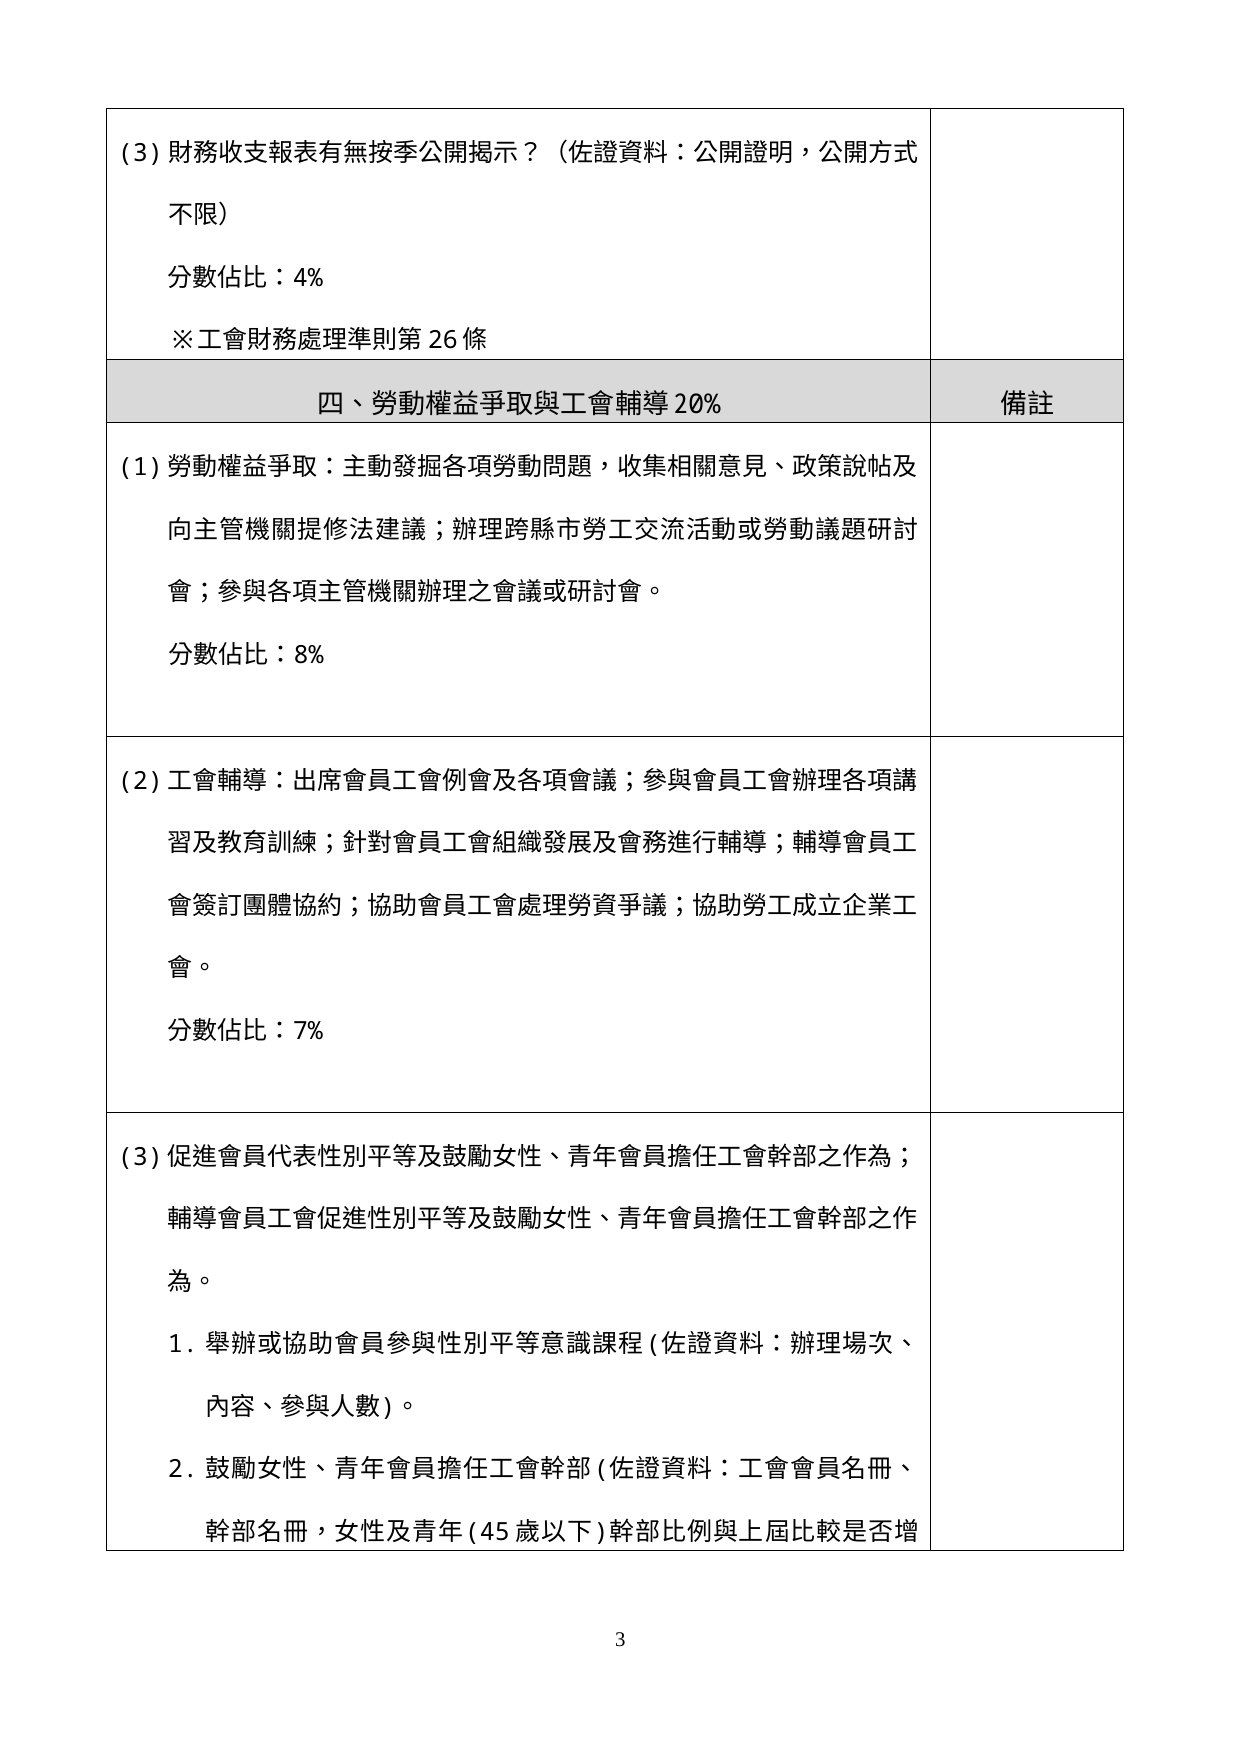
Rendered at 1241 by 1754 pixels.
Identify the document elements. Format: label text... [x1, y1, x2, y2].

table_cell 備註 [931, 360, 1123, 422]
table_cell 促進會員代表性別平等及鼓勵女性、青年會員擔任工會幹部之作為；輔導會員工會促進性別平等及鼓勵女性、青年會員擔任工會幹部之作為。 舉辦或協助會員參與性別平等意識課程(佐證資料：辦理場次、內容、參與人數)。 鼓勵女性、青年會員擔任工會幹部(佐證資料：工會會員名冊、幹部名冊，女性及青年(45歲以下)幹部比例與上屆比較是否增加)。 其他鼓勵女性、青年會員參與工會重要活動。 分數佔比：5% [107, 1113, 930, 1550]
table_cell [931, 1113, 1123, 1550]
table_cell 勞動權益爭取：主動發掘各項勞動問題，收集相關意見、政策說帖及向主管機關提修法建議；辦理跨縣市勞工交流活動或勞動議題研討會；參與各項主管機關辦理之會議或研討會。 分數佔比：8% [107, 423, 930, 736]
table_cell 財務收支報表有無按季公開揭示？（佐證資料：公開證明，公開方式不限） 分數佔比：4% ※工會財務處理準則第26條 [107, 109, 930, 359]
table_cell 工會輔導：出席會員工會例會及各項會議；參與會員工會辦理各項講習及教育訓練；針對會員工會組織發展及會務進行輔導；輔導會員工會簽訂團體協約；協助會員工會處理勞資爭議；協助勞工成立企業工會。 分數佔比：7% [107, 737, 930, 1112]
table_cell [931, 737, 1123, 1112]
table_cell 四、勞動權益爭取與工會輔導20% [107, 360, 930, 422]
table_cell [931, 423, 1123, 736]
table_cell [931, 109, 1123, 359]
